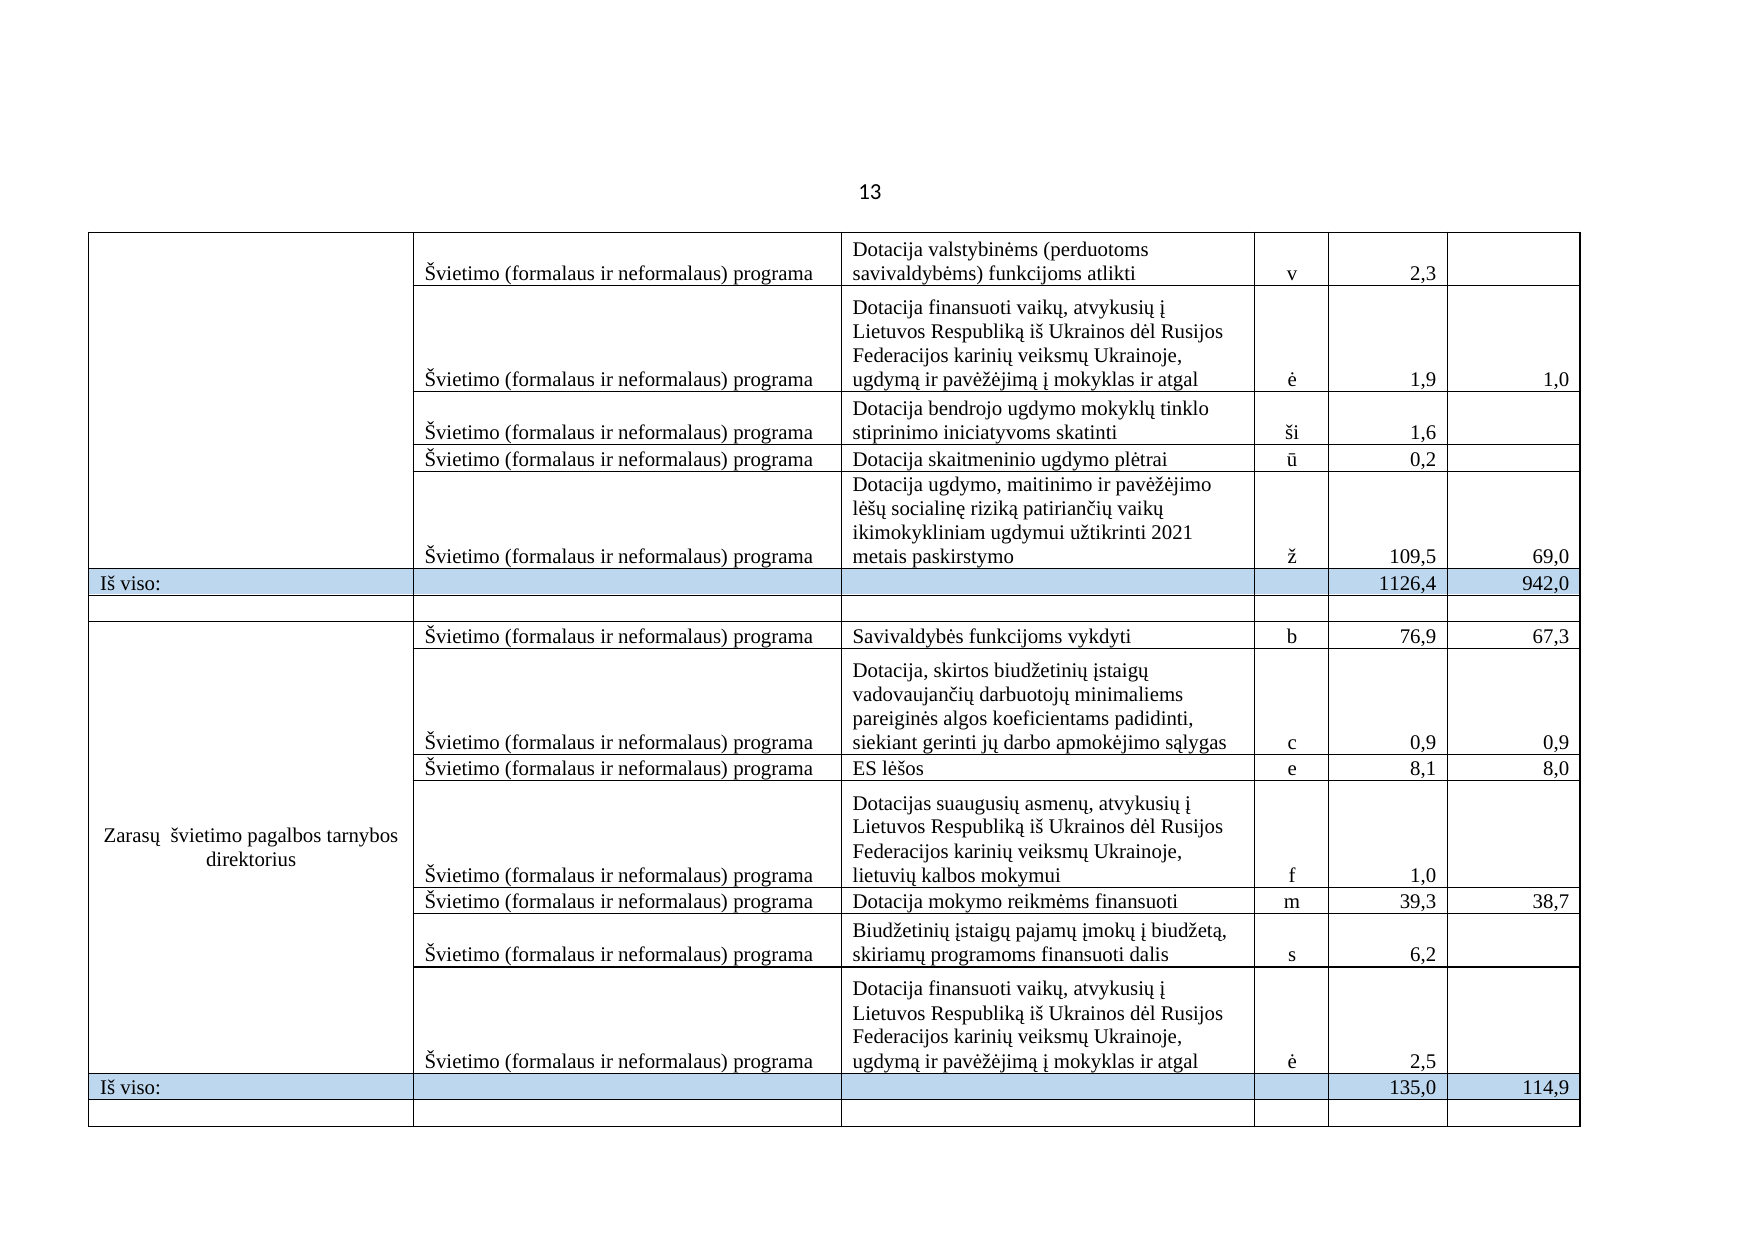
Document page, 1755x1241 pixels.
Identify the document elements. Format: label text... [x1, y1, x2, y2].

table_cell [1255, 596, 1328, 621]
table_cell Savivaldybės funkcijoms vykdyti [842, 622, 1254, 648]
table_cell ū [1255, 445, 1328, 471]
table_cell 2,5 [1329, 968, 1447, 1073]
table_cell 39,3 [1329, 888, 1447, 913]
table_cell [414, 569, 841, 594]
table_cell b [1255, 622, 1328, 648]
table_cell [1255, 1074, 1328, 1099]
table_cell Dotacija mokymo reikmėms finansuoti [842, 888, 1254, 913]
table_cell 0,2 [1329, 445, 1447, 471]
table_cell Zarasų švietimo pagalbos tarnybos direktorius [89, 622, 413, 1073]
table_cell ė [1255, 968, 1328, 1073]
table_cell m [1255, 888, 1328, 913]
table_cell 1,6 [1329, 392, 1447, 444]
table_cell 76,9 [1329, 622, 1447, 648]
table_cell [1448, 781, 1579, 887]
table_cell 1,9 [1329, 286, 1447, 391]
table_cell 2,3 [1329, 233, 1447, 285]
table_cell [414, 596, 841, 621]
table_cell 1,0 [1448, 286, 1579, 391]
table_cell 114,9 [1448, 1074, 1579, 1099]
table_cell ė [1255, 286, 1328, 391]
table_cell Švietimo (formalaus ir neformalaus) programa [414, 445, 841, 471]
table_cell Švietimo (formalaus ir neformalaus) programa [414, 968, 841, 1073]
table_cell 0,9 [1448, 649, 1579, 754]
table_cell 1126,4 [1329, 569, 1447, 594]
table_cell Švietimo (formalaus ir neformalaus) programa [414, 472, 841, 568]
table_cell [89, 1100, 413, 1126]
table_cell [1448, 914, 1579, 966]
table_cell ši [1255, 392, 1328, 444]
table_cell [842, 569, 1254, 594]
table_cell Dotacija valstybinėms (perduotoms savivaldybėms) funkcijoms atlikti [842, 233, 1254, 285]
table_cell 69,0 [1448, 472, 1579, 568]
table_cell [1329, 596, 1447, 621]
table_cell Iš viso: [89, 1074, 413, 1099]
table_cell ž [1255, 472, 1328, 568]
table_cell [1448, 968, 1579, 1073]
table_cell [842, 596, 1254, 621]
table_cell Švietimo (formalaus ir neformalaus) programa [414, 392, 841, 444]
table_cell 67,3 [1448, 622, 1579, 648]
table_cell [89, 233, 413, 568]
table_cell Dotacija bendrojo ugdymo mokyklų tinklo stiprinimo iniciatyvoms skatinti [842, 392, 1254, 444]
table_cell Iš viso: [89, 569, 413, 594]
table_cell Švietimo (formalaus ir neformalaus) programa [414, 286, 841, 391]
table_cell 109,5 [1329, 472, 1447, 568]
table_cell 1,0 [1329, 781, 1447, 887]
table_cell [1448, 233, 1579, 285]
table_cell Dotacija finansuoti vaikų, atvykusių į Lietuvos Respubliką iš Ukrainos dėl Rusijos Federacijos karinių veiksmų Ukrainoje, ugdymą ir pavėžėjimą į mokyklas ir atgal [842, 968, 1254, 1073]
table_cell s [1255, 914, 1328, 966]
table_cell Dotacijas suaugusių asmenų, atvykusių į Lietuvos Respubliką iš Ukrainos dėl Rusijos Federacijos karinių veiksmų Ukrainoje, lietuvių kalbos mokymui [842, 781, 1254, 887]
table_cell [842, 1100, 1254, 1126]
table_cell [1329, 1100, 1447, 1126]
table_cell [1448, 1100, 1579, 1126]
table_cell [1448, 596, 1579, 621]
table_cell e [1255, 755, 1328, 780]
table_cell 8,1 [1329, 755, 1447, 780]
table_cell Dotacija ugdymo, maitinimo ir pavėžėjimo lėšų socialinę riziką patiriančių vaikų ikimokykliniam ugdymui užtikrinti 2021 metais paskirstymo [842, 472, 1254, 568]
table_cell Švietimo (formalaus ir neformalaus) programa [414, 622, 841, 648]
table_cell [1255, 569, 1328, 594]
table_cell [842, 1074, 1254, 1099]
table_cell ES lėšos [842, 755, 1254, 780]
table_cell [414, 1074, 841, 1099]
table_cell [1448, 445, 1579, 471]
table_cell 942,0 [1448, 569, 1579, 594]
table_cell Švietimo (formalaus ir neformalaus) programa [414, 649, 841, 754]
table_cell [414, 1100, 841, 1126]
table_cell Švietimo (formalaus ir neformalaus) programa [414, 914, 841, 966]
table_cell 8,0 [1448, 755, 1579, 780]
table_cell Švietimo (formalaus ir neformalaus) programa [414, 755, 841, 780]
table_cell [89, 596, 413, 621]
table_cell 135,0 [1329, 1074, 1447, 1099]
table_cell Biudžetinių įstaigų pajamų įmokų į biudžetą, skiriamų programoms finansuoti dalis [842, 914, 1254, 966]
table_cell 38,7 [1448, 888, 1579, 913]
table_cell [1255, 1100, 1328, 1126]
table_cell f [1255, 781, 1328, 887]
table_cell c [1255, 649, 1328, 754]
table_cell Švietimo (formalaus ir neformalaus) programa [414, 888, 841, 913]
table_cell 0,9 [1329, 649, 1447, 754]
table_cell 6,2 [1329, 914, 1447, 966]
table_cell Švietimo (formalaus ir neformalaus) programa [414, 233, 841, 285]
table_cell Dotacija finansuoti vaikų, atvykusių į Lietuvos Respubliką iš Ukrainos dėl Rusijos Federacijos karinių veiksmų Ukrainoje, ugdymą ir pavėžėjimą į mokyklas ir atgal [842, 286, 1254, 391]
table_cell v [1255, 233, 1328, 285]
table_cell Dotacija skaitmeninio ugdymo plėtrai [842, 445, 1254, 471]
table_cell Švietimo (formalaus ir neformalaus) programa [414, 781, 841, 887]
table_cell [1448, 392, 1579, 444]
table_cell Dotacija, skirtos biudžetinių įstaigų vadovaujančių darbuotojų minimaliems pareiginės algos koeficientams padidinti, siekiant gerinti jų darbo apmokėjimo sąlygas [842, 649, 1254, 754]
